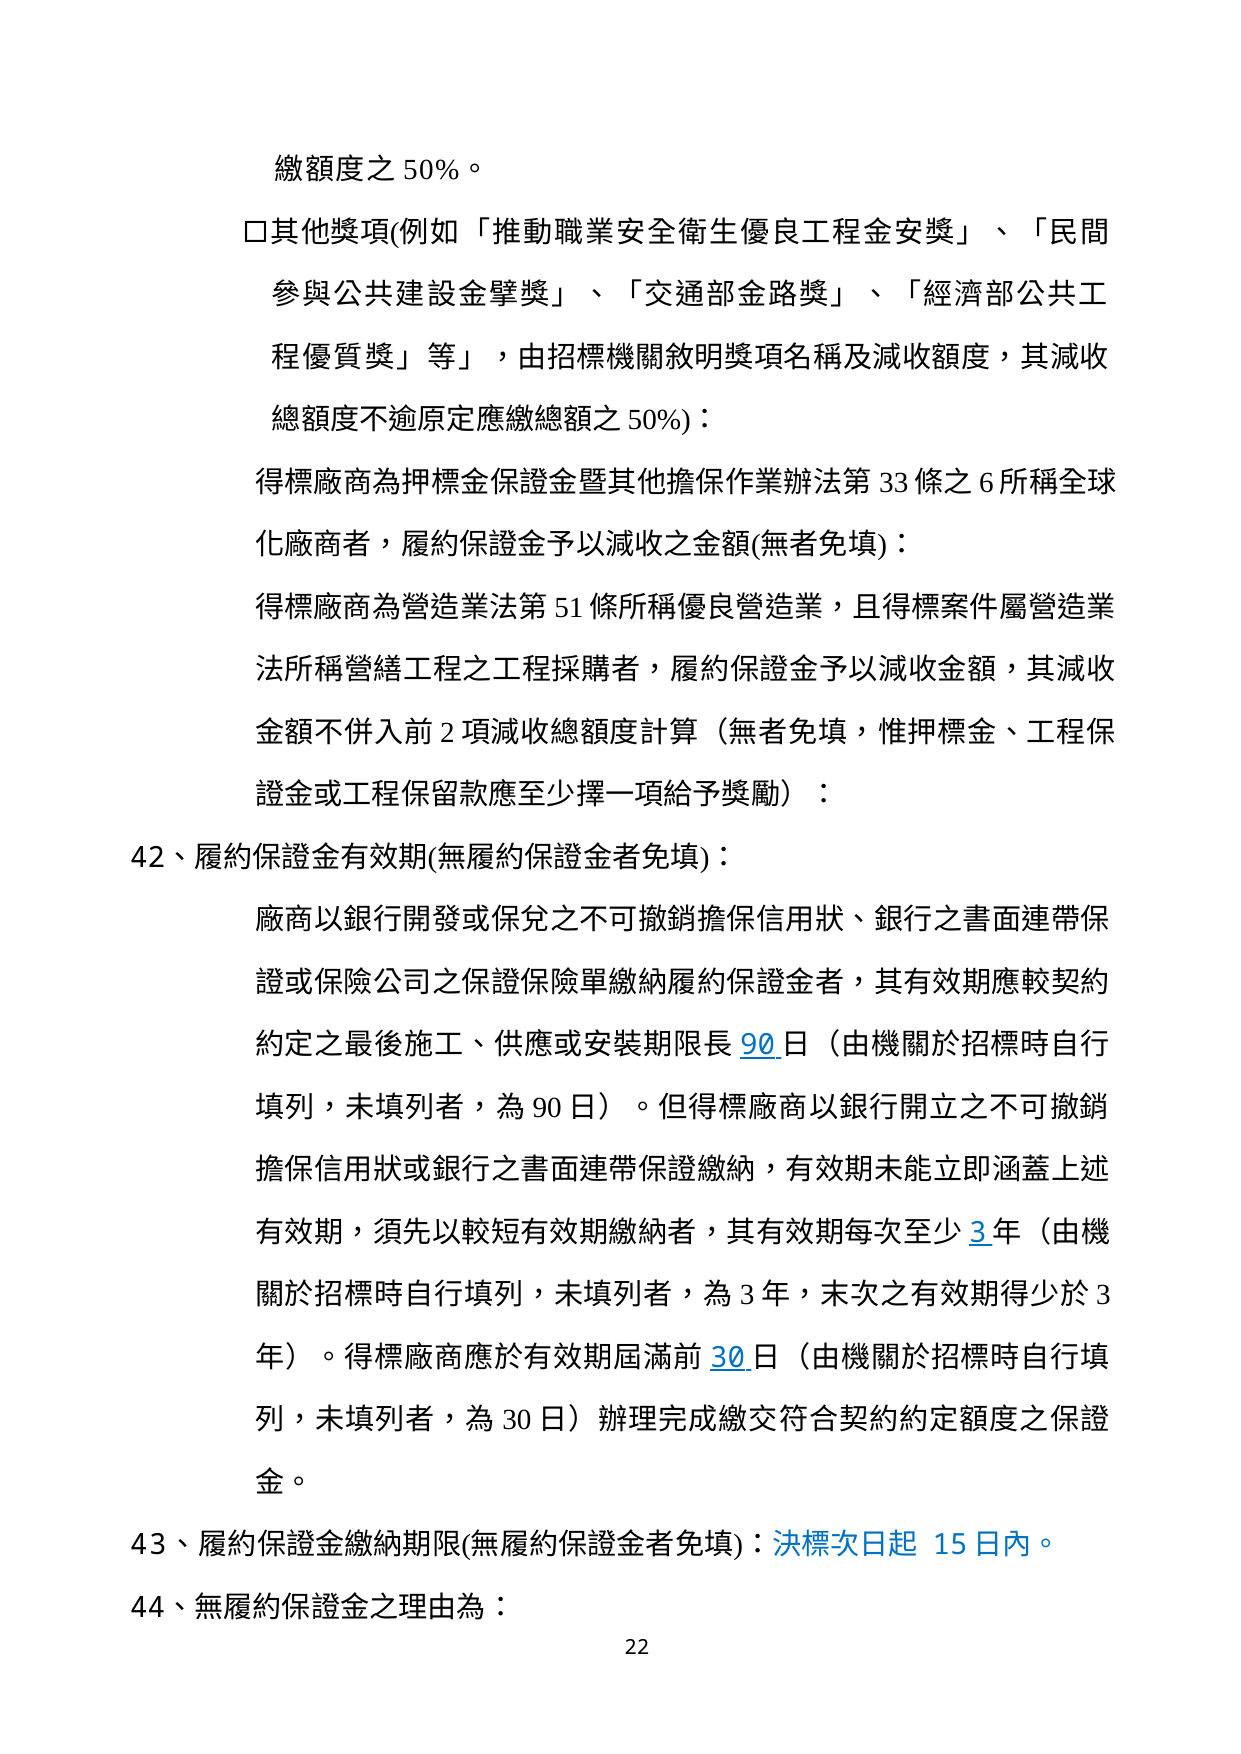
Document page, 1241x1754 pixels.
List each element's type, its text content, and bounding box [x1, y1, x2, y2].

text 廠商以銀行開發或保兌之不可撤銷擔保信用狀、銀行之書面連帶保證或保險公司之保證保險單繳納履約保證金者，其有效期應較契約約定之最後施工、供應或安裝期限長90日（由機關於招標時自行填列，未填列者，為90日）。但得標廠商以銀行開立之不可撤銷擔保信用狀或銀行之書面連帶保證繳納，有效期未能立即涵蓋上述有效期，須先以較短有效期繳納者，其有效期每次至少3年（由機關於招標時自行填列，未填列者，為3年，末次之有效期得少於3年）。得標廠商應於有效期屆滿前30日（由機關於招標時自行填列，未填列者，為30日）辦理完成繳交符合契約約定額度之保證金。 [255, 875, 1110, 1500]
text 得標廠商為營造業法第51條所稱優良營造業，且得標案件屬營造業法所稱營繕工程之工程採購者，履約保證金予以減收金額，其減收金額不併入前2項減收總額度計算（無者免填，惟押標金、工程保證金或工程保留款應至少擇一項給予獎勵）： [255, 563, 1117, 813]
text 得標廠商為押標金保證金暨其他擔保作業辦法第33條之6所稱全球化廠商者，履約保證金予以減收之金額(無者免填)： [255, 438, 1117, 563]
list 履約保證金有效期(無履約保證金者免填)： [130, 813, 1110, 875]
text 繳額度之50%。 [242, 125, 1110, 188]
text 其他獎項(例如「推動職業安全衛生優良工程金安獎」、「民間參與公共建設金擘獎」、「交通部金路獎」、「經濟部公共工程優質獎」等」，由招標機關敘明獎項名稱及減收額度，其減收總額度不逾原定應繳總額之50%)： [242, 188, 1110, 438]
list 無履約保證金之理由為： [130, 1563, 1110, 1625]
list 履約保證金繳納期限(無履約保證金者免填)：決標次日起 15日內。 [130, 1500, 1110, 1563]
